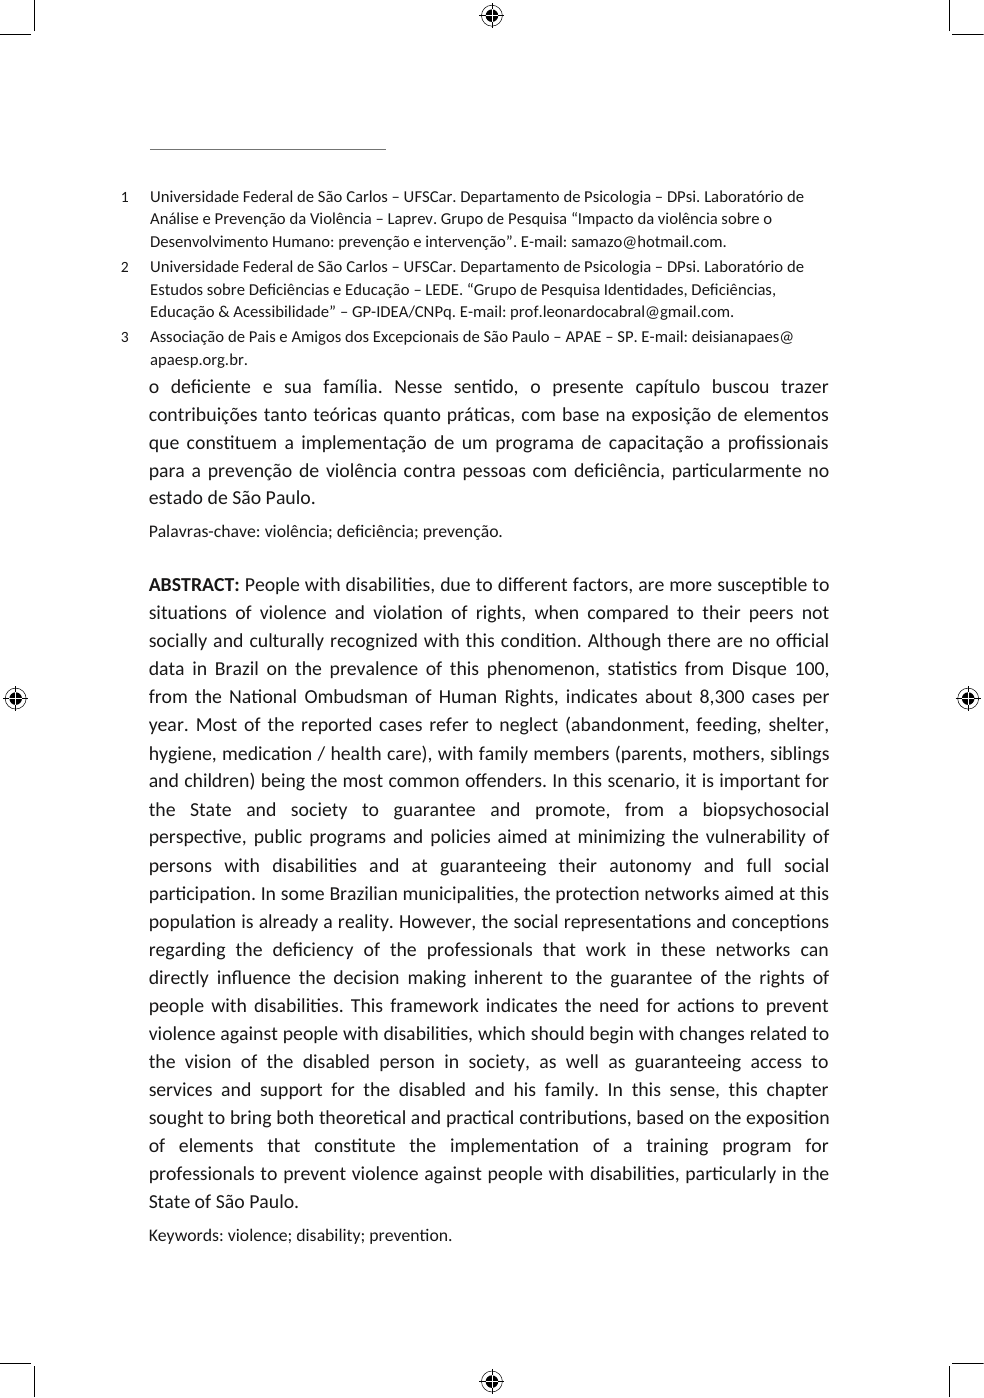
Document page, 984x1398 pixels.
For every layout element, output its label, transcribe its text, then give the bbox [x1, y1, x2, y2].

text o deficiente e sua família. Nesse sentido, o presente capítulo buscou trazer contribuições tanto teóricas quanto práticas, com base na exposição de elementos que constituem a implementação de um programa de capacitação a profissionais para a prevenção de violência contra pessoas com deficiência, particularmente no estado de São Paulo. [148, 375, 830, 510]
text Palavras-chave: violência; deficiência; prevenção. [148, 520, 830, 542]
text Keywords: violence; disability; prevention. [148, 1224, 830, 1245]
list Associação de Pais e Amigos dos Excepcionais de São Paulo – APAE – SP. E-mail: deisianapaes@ apaesp.org.br. [121, 327, 834, 369]
list Universidade Federal de São Carlos – UFSCar. Departamento de Psicologia – DPsi. Laboratório de Análise e Prevenção da Violência – Laprev. Grupo de Pesquisa “Impacto da violência sobre o Desenvolvimento Humano: prevenção e intervenção”. E-mail: samazo@hotmail.com. [121, 186, 834, 251]
list Universidade Federal de São Carlos – UFSCar. Departamento de Psicologia – DPsi. Laboratório de Estudos sobre Deficiências e Educação – LEDE. “Grupo de Pesquisa Identidades, Deficiências, Educação & Acessibilidade” – GP-IDEA/CNPq. E-mail: prof.leonardocabral@gmail.com. [121, 256, 834, 322]
text ABSTRACT: People with disabilities, due to different factors, are more susceptible to situations of violence and violation of rights, when compared to their peers not socially and culturally recognized with this condition. Although there are no official data in Brazil on the prevalence of this phenomenon, statistics from Disque 100, from the National Ombudsman of Human Rights, indicates about 8,300 cases per year. Most of the reported cases refer to neglect (abandonment, feeding, shelter, hygiene, medication / health care), with family members (parents, mothers, siblings and children) being the most common offenders. In this scenario, it is important for the State and society to guarantee and promote, from a biopsychosocial perspective, public programs and policies aimed at minimizing the vulnerability of persons with disabilities and at guaranteeing their autonomy and full social participation. In some Brazilian municipalities, the protection networks aimed at this population is already a reality. However, the social representations and conceptions regarding the deficiency of the professionals that work in these networks can directly influence the decision making inherent to the guarantee of the rights of people with disabilities. This framework indicates the need for actions to prevent violence against people with disabilities, which should begin with changes related to the vision of the disabled person in society, as well as guaranteeing access to services and support for the disabled and his family. In this sense, this chapter sought to bring both theoretical and practical contributions, based on the exposition of elements that constitute the implementation of a training program for professionals to prevent violence against people with disabilities, particularly in the State of São Paulo. [148, 572, 830, 1213]
